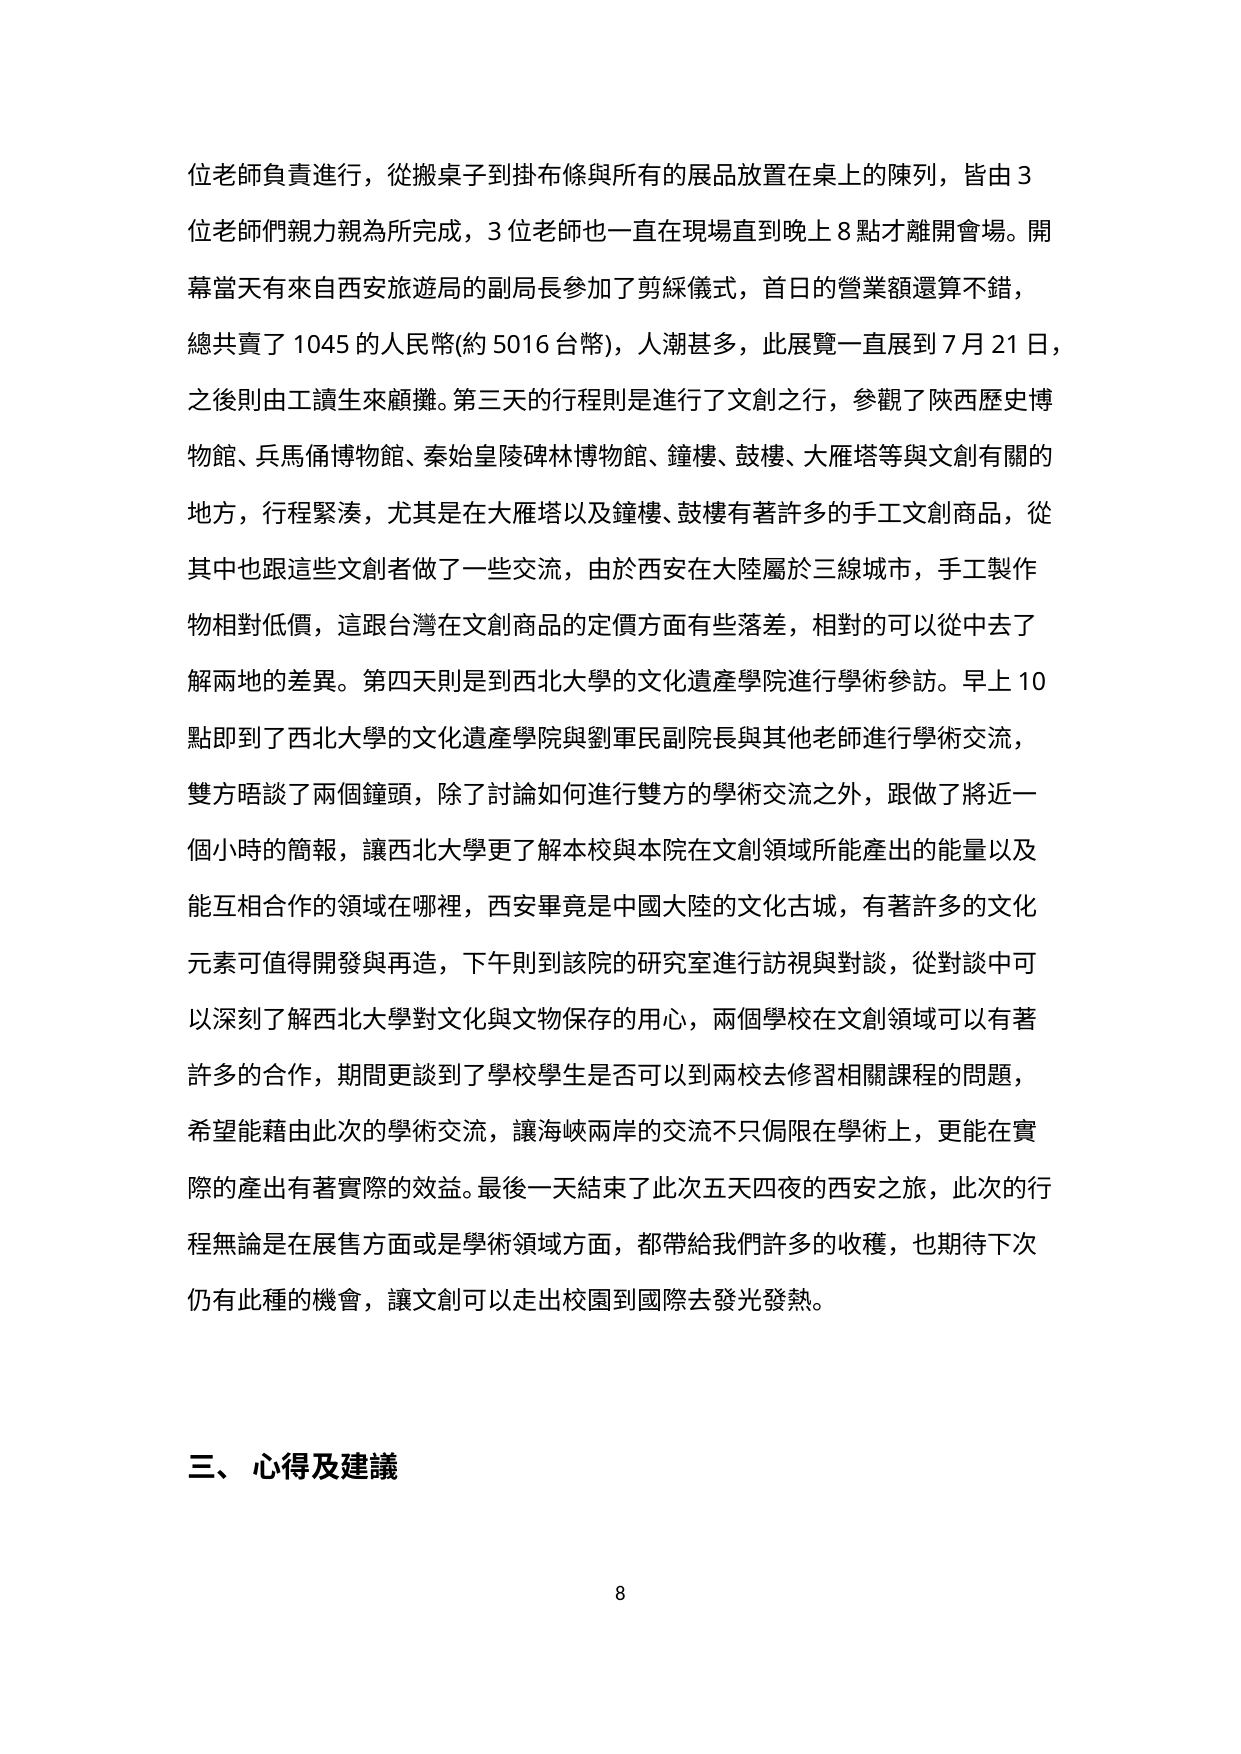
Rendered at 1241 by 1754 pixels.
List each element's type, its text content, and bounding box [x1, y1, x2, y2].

text 三、 心得及建議 [187, 1427, 1053, 1502]
text 8日一早即搭乘班機飛向大陸西安，由於必須在香港轉機等上近4個小時，到達大陸西安的秦嶺展區時已近傍晚6點，在至會場進行場地勘查，要如何的佈展。隔天9日一早8點半即到達展場開始進行佈置，所有的佈置藉由文創系三位老師負責進行，從搬桌子到掛布條與所有的展品放置在桌上的陳列，皆由3位老師們親力親為所完成，3位老師也一直在現場直到晚上8點才離開會場。開幕當天有來自西安旅遊局的副局長參加了剪綵儀式，首日的營業額還算不錯，總共賣了1045的人民幣(約5016台幣)，人潮甚多，此展覽一直展到7月21日，之後則由工讀生來顧攤。第三天的行程則是進行了文創之行，參觀了陜西歷史博物館、兵馬俑博物館、秦始皇陵碑林博物館、鐘樓、鼓樓、大雁塔等與文創有關的地方，行程緊湊，尤其是在大雁塔以及鐘樓、鼓樓有著許多的手工文創商品，從其中也跟這些文創者做了一些交流，由於西安在大陸屬於三線城市，手工製作物相對低價，這跟台灣在文創商品的定價方面有些落差，相對的可以從中去了解兩地的差異。第四天則是到西北大學的文化遺產學院進行學術參訪。早上10點即到了西北大學的文化遺產學院與劉軍民副院長與其他老師進行學術交流，雙方晤談了兩個鐘頭，除了討論如何進行雙方的學術交流之外，跟做了將近一個小時的簡報，讓西北大學更了解本校與本院在文創領域所能產出的能量以及能互相合作的領域在哪裡，西安畢竟是中國大陸的文化古城，有著許多的文化元素可值得開發與再造，下午則到該院的研究室進行訪視與對談，從對談中可以深刻了解西北大學對文化與文物保存的用心，兩個學校在文創領域可以有著許多的合作，期間更談到了學校學生是否可以到兩校去修習相關課程的問題，希望能藉由此次的學術交流，讓海峽兩岸的交流不只侷限在學術上，更能在實際的產出有著實際的效益。最後一天結束了此次五天四夜的西安之旅，此次的行程無論是在展售方面或是學術領域方面，都帶給我們許多的收穫，也期待下次仍有此種的機會，讓文創可以走出校園到國際去發光發熱。 [187, 155, 1053, 1317]
